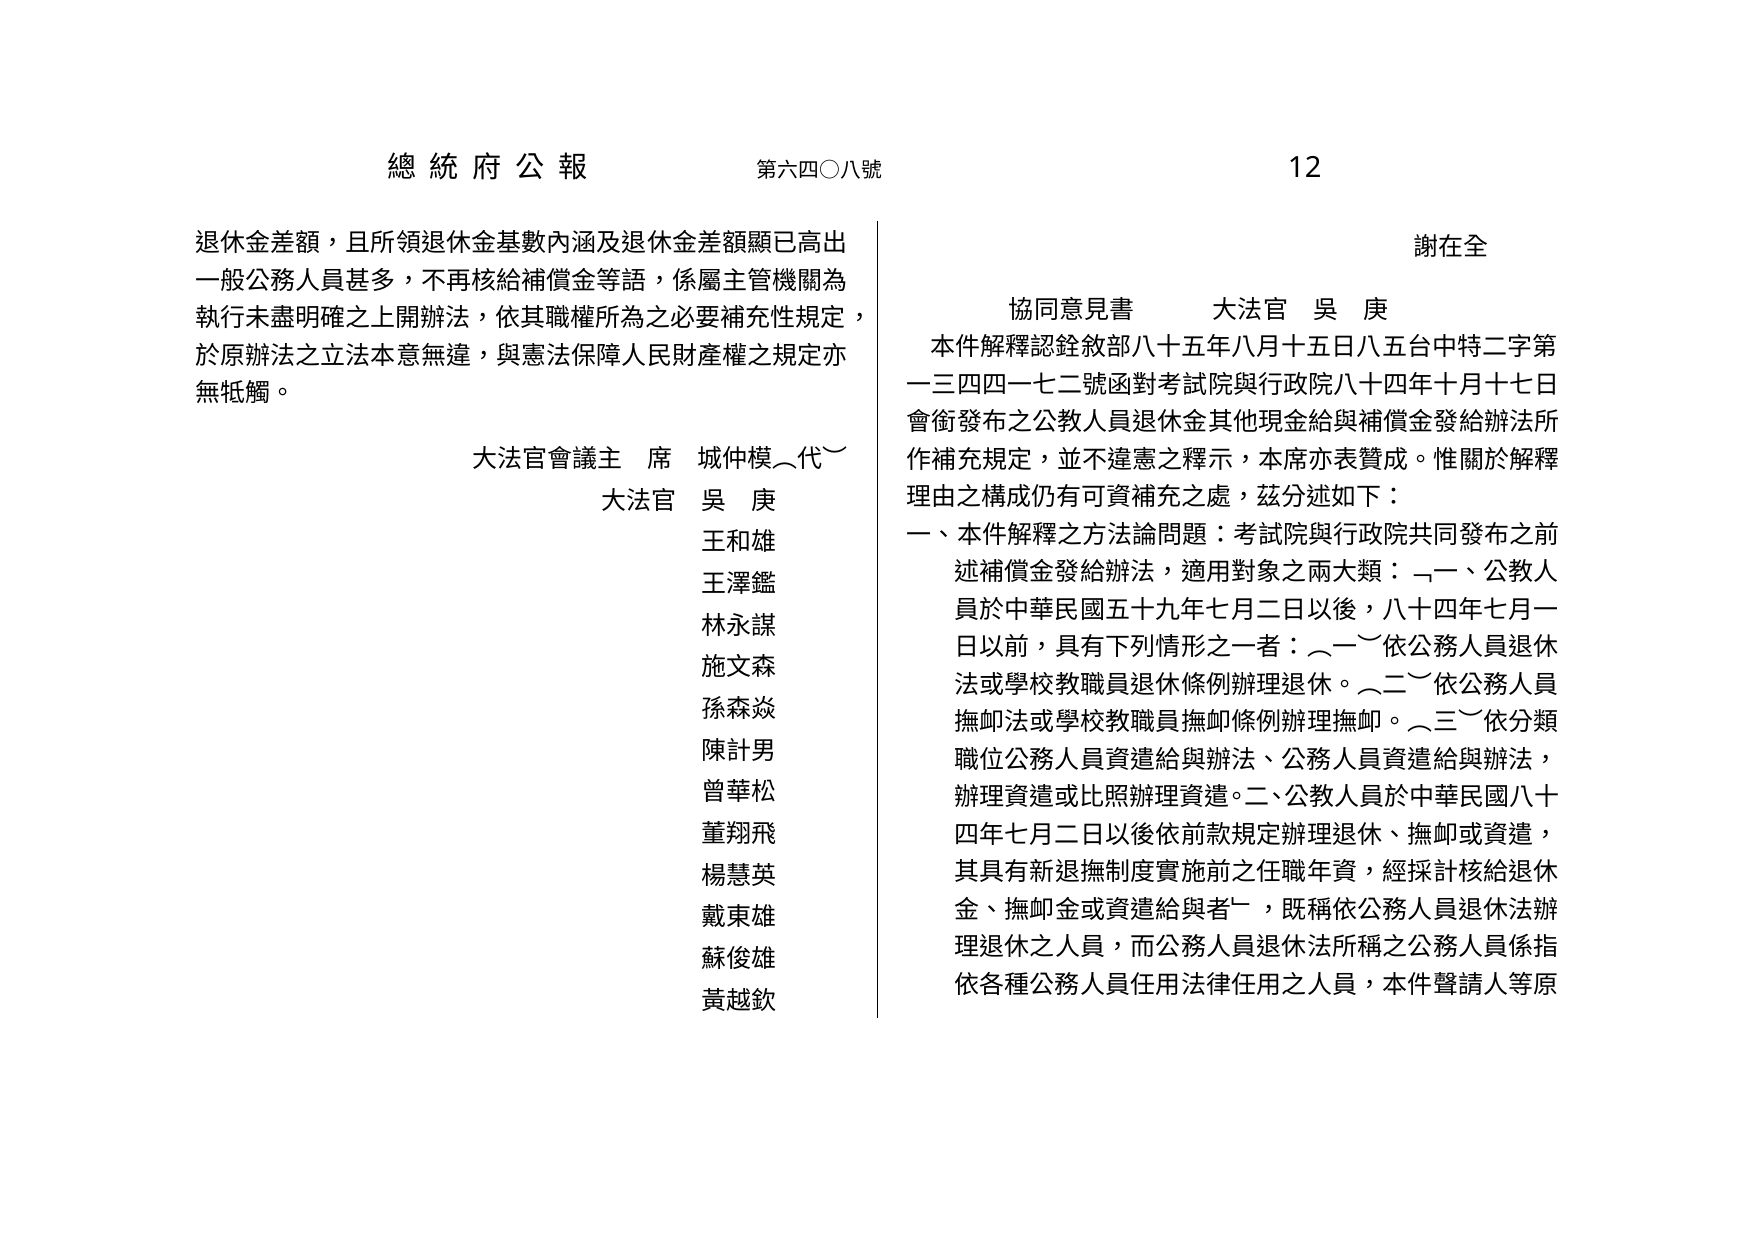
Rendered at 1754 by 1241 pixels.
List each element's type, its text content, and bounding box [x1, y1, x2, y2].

text 林永謀 [195, 601, 777, 642]
text 陳計男 [195, 726, 777, 767]
text 戴東雄 [195, 892, 777, 934]
text 謝在全 [907, 222, 1488, 263]
text 一、本件解釋之方法論問題：考試院與行政院共同發布之前述補償金發給辦法，適用對象之兩大類：﹁一、公教人員於中華民國五十九年七月二日以後，八十四年七月一日以前，具有下列情形之一者：︵一︶依公務人員退休法或學校教職員退休條例辦理退休。︵二︶依公務人員撫卹法或學校教職員撫卹條例辦理撫卹。︵三︶依分類職位公務人員資遣給與辦法、公務人員資遣給與辦法，辦理資遣或比照辦理資遣。二、公教人員於中華民國八十四年七月二日以後依前款規定辦理退休、撫卹或資遣，其具有新退撫制度實施前之任職年資，經採計核給退休金、撫卹金或資遣給與者﹂，既稱依公務人員退休法辦理退休之人員，而公務人員退休法所稱之公務人員係指依各種公務人員任用法律任用之人員，本件聲請人等原為行政院經濟建設委員會︵前身先後稱為美援運用委員會、國際經濟合作發展委員會及經濟設計委員會︶之人員，無論派用或任用均屬上開公務人員任用法律進用之公務人員，依照前述補償辦法第二條之文義理解，當然有權受領補償給付，此所以聲請人及渠等服務機關均振振有詞作此主張之原因，初看並非毫無理由。惟解釋法規非僅侷限於文本︵Texten︶之字義詮釋，除文本之外，作為解釋對象之條款與整體法律體系之關聯、該項法規或條款產生之過程以及訂定法規所欲規範之目的，皆屬解釋及適用法規者應綜合考量之因素。最終出現類推、限縮或擴張之適用結論，屬常見之事︵當代義大利學者Emilio Betti對此曾旁徵博引，遠溯羅馬法學家之著作中獲得印證，參閱其所著Zur Grundlegung einer allgemeinen Auslegungslehre, 1988, S. 31f.︶。但本件所涉及之公務人員退休法經多次修改，民國四十八年十一月二日該法修正條文出現所謂其他現金給與，係因為一般公教人員所支待遇原本包括統一薪俸、生活補助費及職務加給三項︵法源根據為民國三十九年實施之全國公教人員待遇暫行辦法，至五十六年修改為調整軍公教人員待遇辦法，目前稱為全國軍公教待遇支給要點︶，嗣於民國五十九年調整待遇時將上述統一薪俸等三項合併為俸額，現職人員與退休人員比較，除俸額之外另增加工作補助費項目，其後為退休人員爭取權益遂將工作補助費視為前述之其他現金給與。從而補償金之發給乃是專為依全國公教人員待遇支給標準支薪之一般公教人員而設計，其補償對象可稱之為以實際支領待遇為基準，故不問是否屬於公務機關人員，曾否經過銓敘進用，諸如公立學校之教職員、政務官及領退撫金之民意代表均在補償之列；至於採用單一俸給或用人費率機關︵如國營事業︶、根據中美雙邊協定由中美基金支薪機關︵如農村復興委員會、美援會、經合會︶或另訂有提撥退撫金制度之機關︵如海關︶等，其退休人員不予補償，當屬訂定法規之本意，只因主管機關法制作業有欠周延，將實際支給待遇之基準，表現為單純以退撫法規適用對象為準，且未設排除條款，致生疑義。 [907, 513, 1559, 1001]
text 協同意見書 大法官 吳 庚 [977, 288, 1559, 326]
text 王和雄 [195, 517, 777, 559]
text 孫森焱 [195, 684, 777, 726]
text 施文森 [195, 642, 777, 684]
text 王澤鑑 [195, 559, 777, 601]
text 楊慧英 [195, 851, 777, 892]
text 曾華松 [195, 767, 777, 809]
text 黃越欽 [195, 976, 777, 1017]
text 本件解釋認銓敘部八十五年八月十五日八五台中特二字第一三四四一七二號函對考試院與行政院八十四年十月十七日會銜發布之公教人員退休金其他現金給與補償金發給辦法所作補充規定，並不違憲之釋示，本席亦表贊成。惟關於解釋理由之構成仍有可資補充之處，茲分述如下： [907, 326, 1559, 513]
text 董翔飛 [195, 809, 777, 851]
text 大法官會議主 席 城仲模︵代︶ [195, 434, 847, 476]
text 關於行政院經濟建設委員會所屬人員之退休金其他現金給與補償金之發給，銓敘部八十五年八月十五日八五台中特二字第一三四四一七二號函，認該會所屬人員具改制前後之年資者，自改制時起至八十四年六月三十日止之年資，始得依上開辦法發給補償金；至於改制前之年資，因改制時曾領取退休金差額，且所領退休金基數內涵及退休金差額顯已高出一般公務人員甚多，不再核給補償金等語，係屬主管機關為執行未盡明確之上開辦法，依其職權所為之必要補充性規定，於原辦法之立法本意無違，與憲法保障人民財產權之規定亦無牴觸。 [195, 222, 847, 409]
text 大法官 吳 庚 [195, 476, 777, 517]
text 蘇俊雄 [195, 934, 777, 976]
